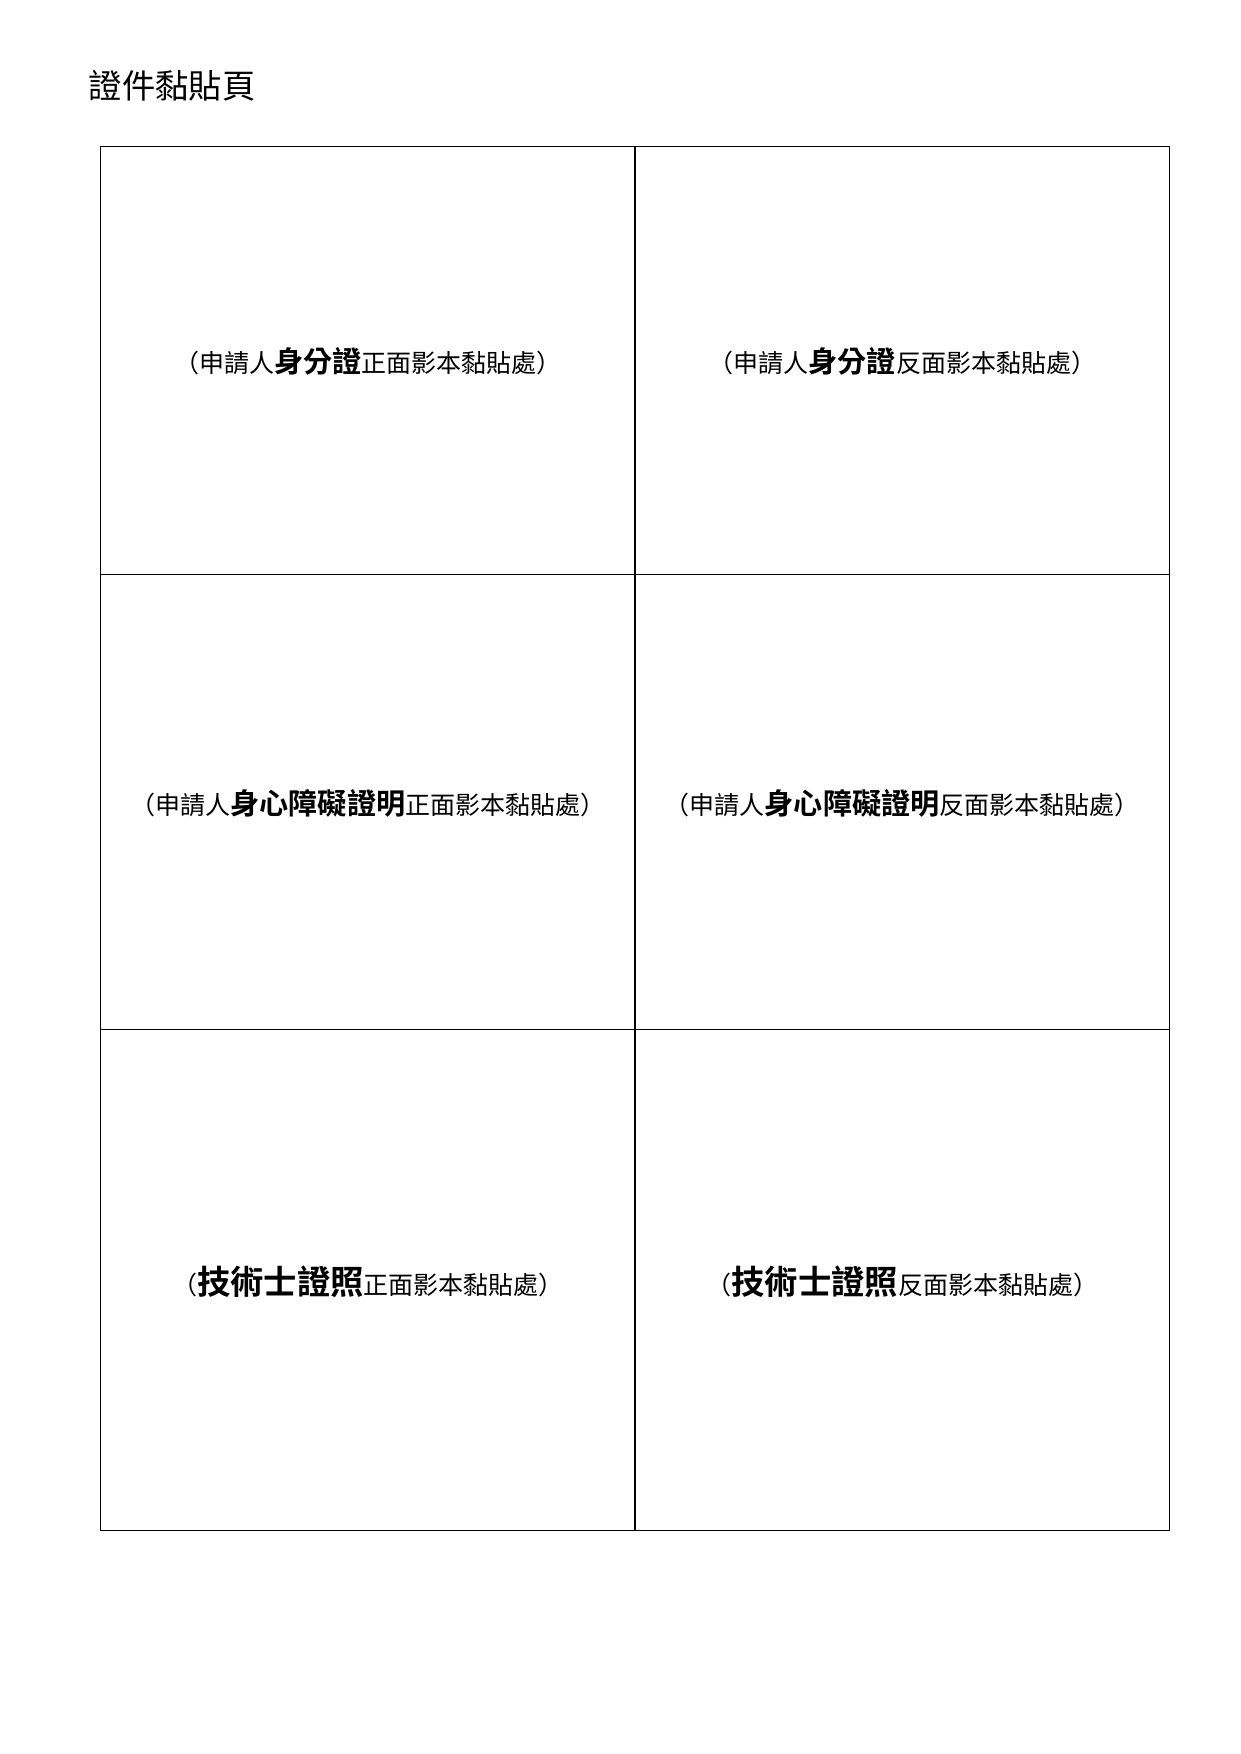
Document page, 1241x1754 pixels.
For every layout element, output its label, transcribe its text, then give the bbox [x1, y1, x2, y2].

table_cell （技術士證照反面影本黏貼處） [636, 1030, 1169, 1529]
table_header （申請人身分證反面影本黏貼處） [636, 147, 1169, 573]
table_header （申請人身分證正面影本黏貼處） [101, 147, 634, 573]
table_cell （申請人身心障礙證明反面影本黏貼處） [636, 575, 1169, 1029]
table_cell （技術士證照正面影本黏貼處） [101, 1030, 634, 1529]
table_cell （申請人身心障礙證明正面影本黏貼處） [101, 575, 634, 1029]
text 證件黏貼頁 [89, 59, 1181, 108]
